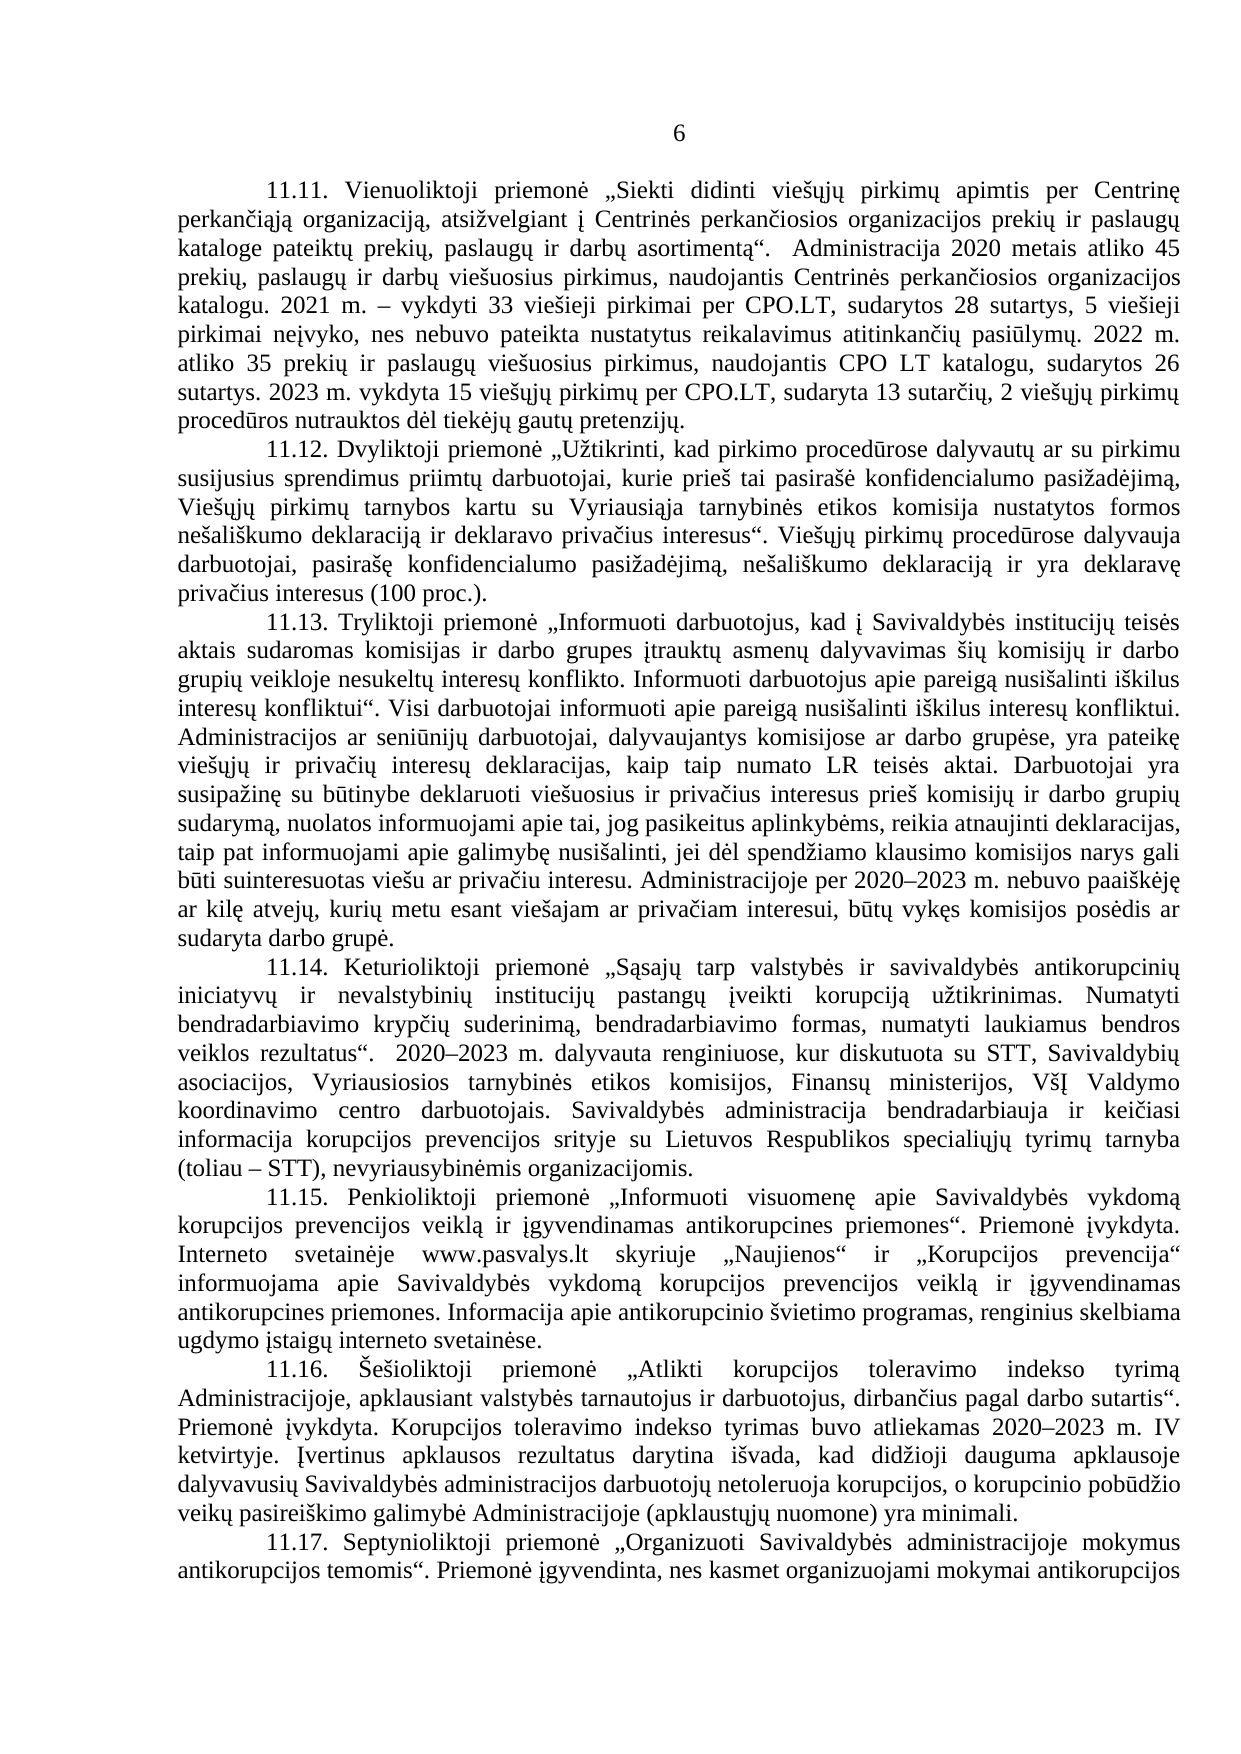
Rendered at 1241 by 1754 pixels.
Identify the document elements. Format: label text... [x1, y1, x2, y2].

text 11.12. Dvyliktoji priemonė „Užtikrinti, kad pirkimo procedūrose dalyvautų ar su pirkimu susijusius sprendimus priimtų darbuotojai, kurie prieš tai pasirašė konfidencialumo pasižadėjimą, Viešųjų pirkimų tarnybos kartu su Vyriausiąja tarnybinės etikos komisija nustatytos formos nešališkumo deklaraciją ir deklaravo privačius interesus“. Viešųjų pirkimų procedūrose dalyvauja darbuotojai, pasirašę konfidencialumo pasižadėjimą, nešališkumo deklaraciją ir yra deklaravę privačius interesus (100 proc.). [177, 434, 1181, 607]
text 11.14. Keturioliktoji priemonė „Sąsajų tarp valstybės ir savivaldybės antikorupcinių iniciatyvų ir nevalstybinių institucijų pastangų įveikti korupciją užtikrinimas. Numatyti bendradarbiavimo krypčių suderinimą, bendradarbiavimo formas, numatyti laukiamus bendros veiklos rezultatus“. 2020–2023 m. dalyvauta renginiuose, kur diskutuota su STT, Savivaldybių asociacijos, Vyriausiosios tarnybinės etikos komisijos, Finansų ministerijos, VšĮ Valdymo koordinavimo centro darbuotojais. Savivaldybės administracija bendradarbiauja ir keičiasi informacija korupcijos prevencijos srityje su Lietuvos Respublikos specialiųjų tyrimų tarnyba (toliau – STT), nevyriausybinėmis organizacijomis. [177, 952, 1181, 1182]
text 11.17. Septynioliktoji priemonė „Organizuoti Savivaldybės administracijoje mokymus antikorupcijos temomis“. Priemonė įgyvendinta, nes kasmet organizuojami mokymai antikorupcijos [177, 1527, 1181, 1584]
text 11.13. Tryliktoji priemonė „Informuoti darbuotojus, kad į Savivaldybės institucijų teisės aktais sudaromas komisijas ir darbo grupes įtrauktų asmenų dalyvavimas šių komisijų ir darbo grupių veikloje nesukeltų interesų konflikto. Informuoti darbuotojus apie pareigą nusišalinti iškilus interesų konfliktui“. Visi darbuotojai informuoti apie pareigą nusišalinti iškilus interesų konfliktui. Administracijos ar seniūnijų darbuotojai, dalyvaujantys komisijose ar darbo grupėse, yra pateikę viešųjų ir privačių interesų deklaracijas, kaip taip numato LR teisės aktai. Darbuotojai yra susipažinę su būtinybe deklaruoti viešuosius ir privačius interesus prieš komisijų ir darbo grupių sudarymą, nuolatos informuojami apie tai, jog pasikeitus aplinkybėms, reikia atnaujinti deklaracijas, taip pat informuojami apie galimybę nusišalinti, jei dėl spendžiamo klausimo komisijos narys gali būti suinteresuotas viešu ar privačiu interesu. Administracijoje per 2020–2023 m. nebuvo paaiškėję ar kilę atvejų, kurių metu esant viešajam ar privačiam interesui, būtų vykęs komisijos posėdis ar sudaryta darbo grupė. [177, 607, 1181, 952]
text 11.16. Šešioliktoji priemonė „Atlikti korupcijos toleravimo indekso tyrimą Administracijoje, apklausiant valstybės tarnautojus ir darbuotojus, dirbančius pagal darbo sutartis“. Priemonė įvykdyta. Korupcijos toleravimo indekso tyrimas buvo atliekamas 2020–2023 m. IV ketvirtyje. Įvertinus apklausos rezultatus darytina išvada, kad didžioji dauguma apklausoje dalyvavusių Savivaldybės administracijos darbuotojų netoleruoja korupcijos, o korupcinio pobūdžio veikų pasireiškimo galimybė Administracijoje (apklaustųjų nuomone) yra minimali. [177, 1354, 1181, 1527]
text 11.15. Penkioliktoji priemonė „Informuoti visuomenę apie Savivaldybės vykdomą korupcijos prevencijos veiklą ir įgyvendinamas antikorupcines priemones“. Priemonė įvykdyta. Interneto svetainėje www.pasvalys.lt skyriuje „Naujienos“ ir „Korupcijos prevencija“ informuojama apie Savivaldybės vykdomą korupcijos prevencijos veiklą ir įgyvendinamas antikorupcines priemones. Informacija apie antikorupcinio švietimo programas, renginius skelbiama ugdymo įstaigų interneto svetainėse. [177, 1182, 1181, 1354]
text 11.11. Vienuoliktoji priemonė „Siekti didinti viešųjų pirkimų apimtis per Centrinę perkančiąją organizaciją, atsižvelgiant į Centrinės perkančiosios organizacijos prekių ir paslaugų kataloge pateiktų prekių, paslaugų ir darbų asortimentą“. Administracija 2020 metais atliko 45 prekių, paslaugų ir darbų viešuosius pirkimus, naudojantis Centrinės perkančiosios organizacijos katalogu. 2021 m. – vykdyti 33 viešieji pirkimai per CPO.LT, sudarytos 28 sutartys, 5 viešieji pirkimai neįvyko, nes nebuvo pateikta nustatytus reikalavimus atitinkančių pasiūlymų. 2022 m. atliko 35 prekių ir paslaugų viešuosius pirkimus, naudojantis CPO LT katalogu, sudarytos 26 sutartys. 2023 m. vykdyta 15 viešųjų pirkimų per CPO.LT, sudaryta 13 sutarčių, 2 viešųjų pirkimų procedūros nutrauktos dėl tiekėjų gautų pretenzijų. [177, 176, 1181, 434]
